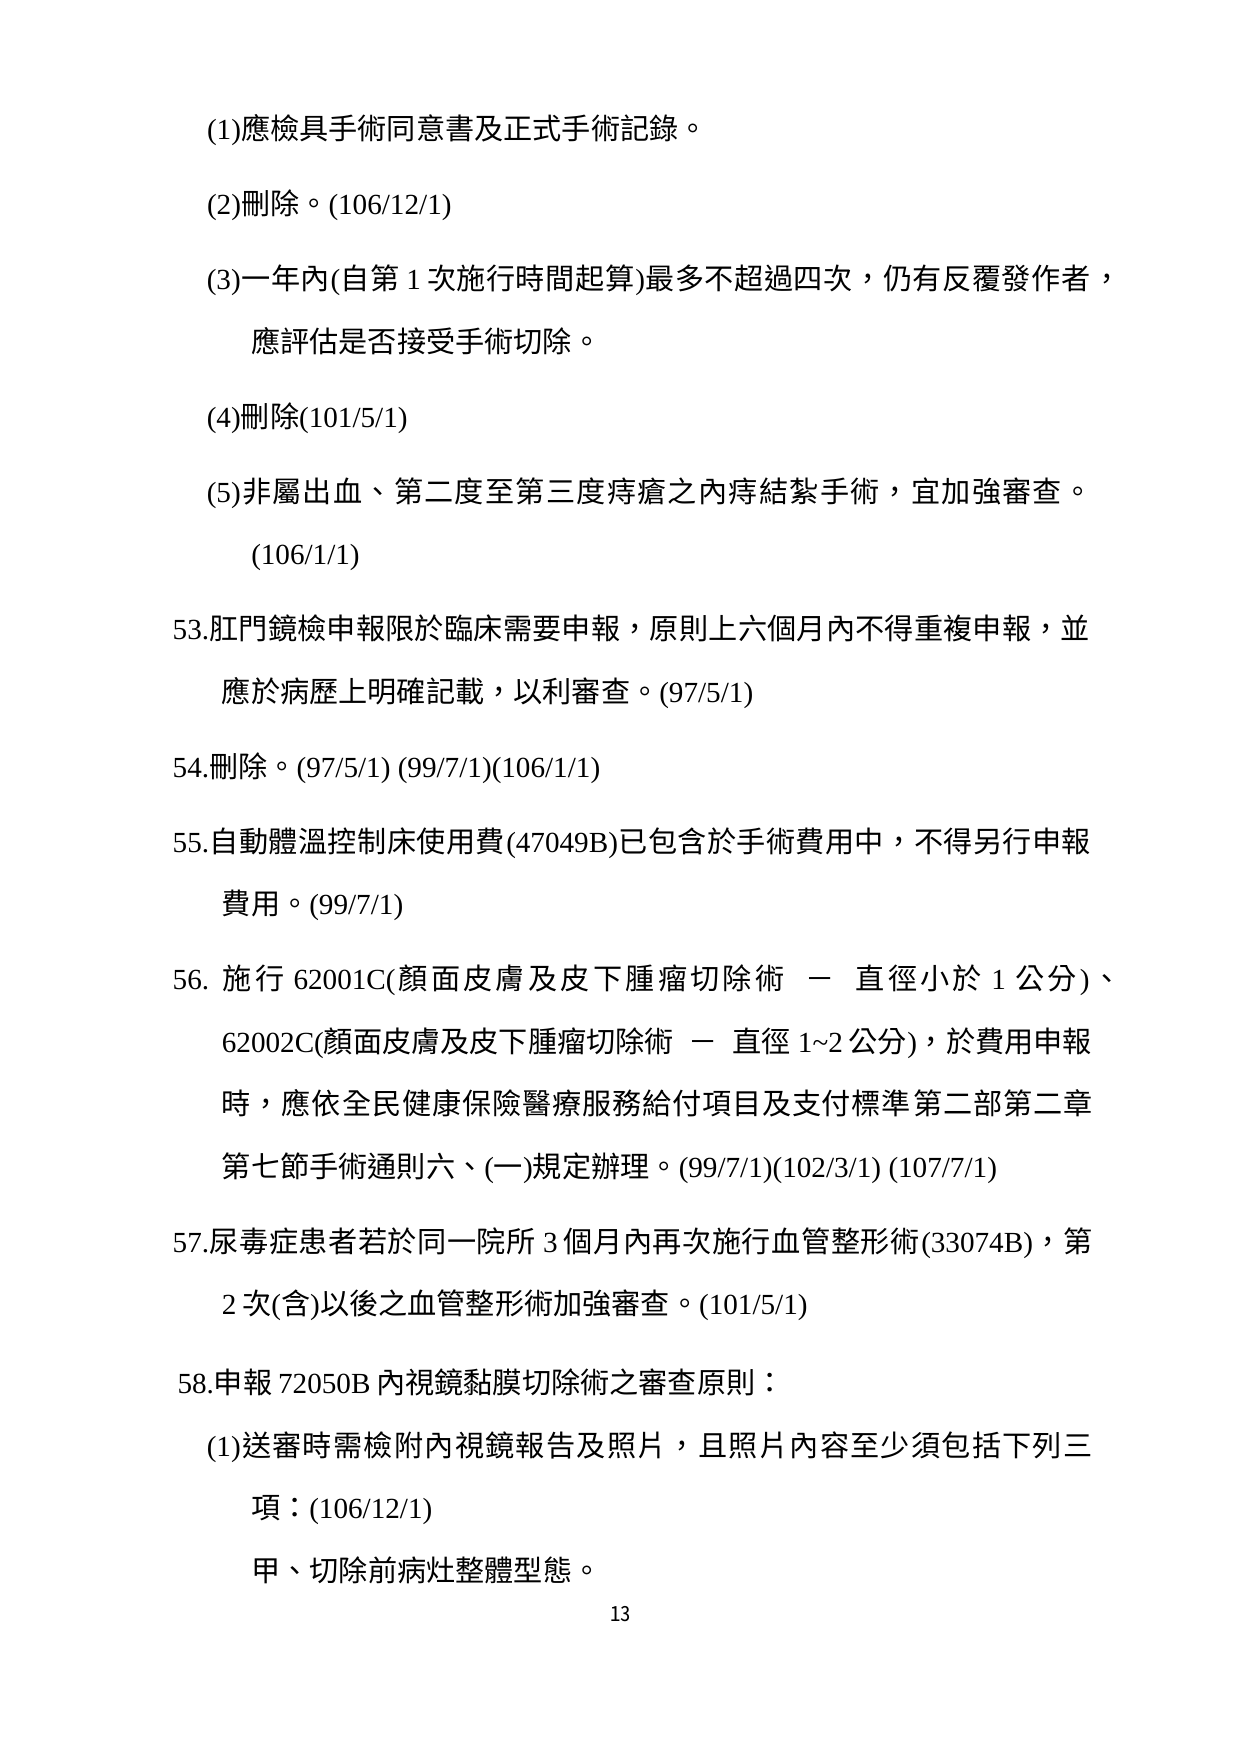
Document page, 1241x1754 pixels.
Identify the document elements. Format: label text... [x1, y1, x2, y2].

text 甲、切除前病灶整體型態。 [138, 1527, 1092, 1589]
text 57.尿毒症患者若於同一院所3個月內再次施行血管整形術(33074B)，第2次(含)以後之血管整形術加強審查。(101/5/1) [172, 1202, 1092, 1327]
text 58.申報72050B內視鏡黏膜切除術之審查原則： [148, 1339, 1092, 1402]
text (2)刪除。(106/12/1) [207, 164, 1092, 227]
text (1)送審時需檢附內視鏡報告及照片，且照片內容至少須包括下列三 項：(106/12/1) [207, 1402, 1092, 1527]
text (1)應檢具手術同意書及正式手術記錄。 [207, 89, 1092, 152]
text (3)一年內(自第1次施行時間起算)最多不超過四次，仍有反覆發作者，應評估是否接受手術切除。 [207, 239, 1092, 364]
text (4)刪除(101/5/1) [207, 377, 1092, 439]
text 54.刪除。(97/5/1) (99/7/1)(106/1/1) [172, 727, 1092, 789]
text (5)非屬出血、第二度至第三度痔瘡之內痔結紮手術，宜加強審查。(106/1/1) [207, 452, 1092, 577]
text 53.肛門鏡檢申報限於臨床需要申報，原則上六個月內不得重複申報，並應於病歷上明確記載，以利審查。(97/5/1) [172, 589, 1092, 714]
text 55.自動體溫控制床使用費(47049B)已包含於手術費用中，不得另行申報費用。(99/7/1) [172, 802, 1092, 927]
text 56. 施行62001C(顏面皮膚及皮下腫瘤切除術 － 直徑小於1公分)、62002C(顏面皮膚及皮下腫瘤切除術 － 直徑1~2公分)，於費用申報時，應依全民健康保險醫療服務給付項目及支付標準第二部第二章第七節手術通則六、(一)規定辦理。(99/7/1)(102/3/1) (107/7/1) [172, 939, 1092, 1189]
